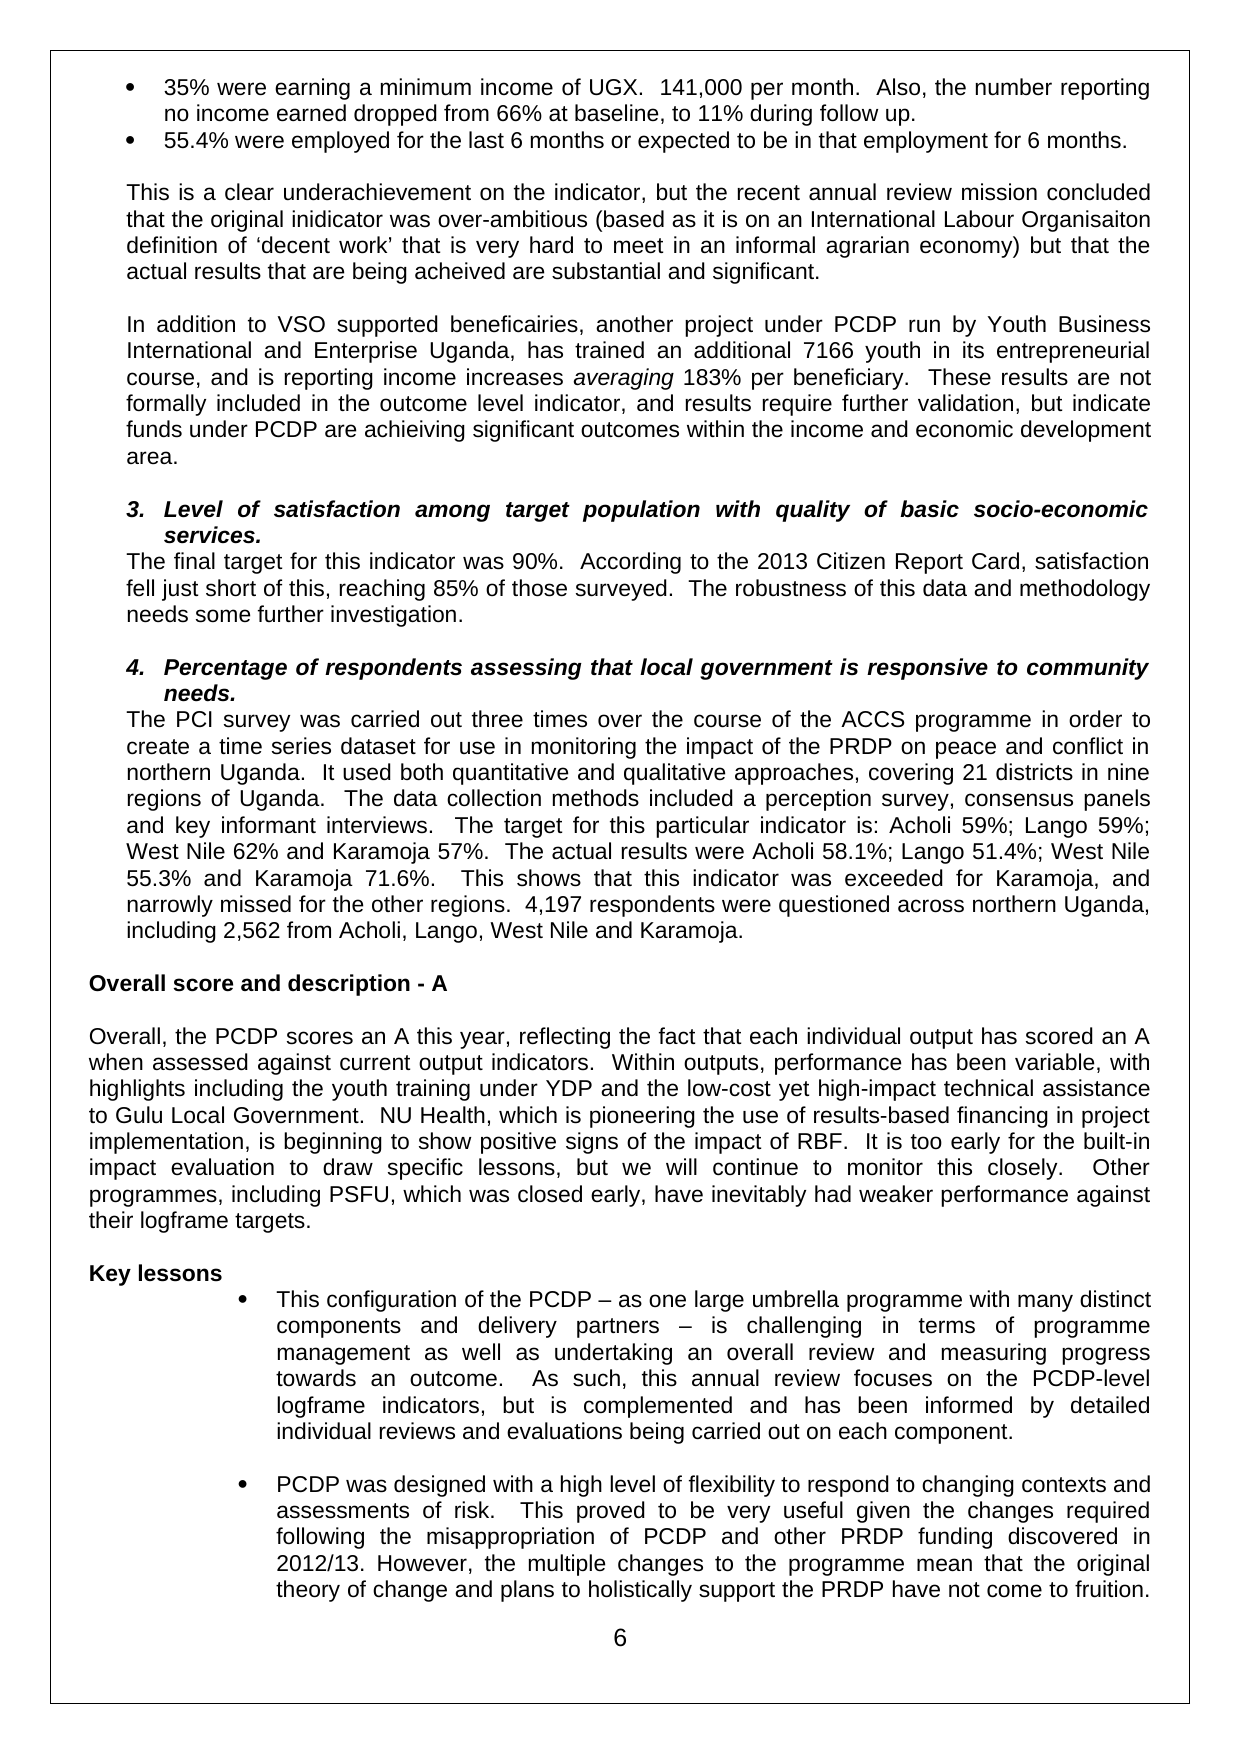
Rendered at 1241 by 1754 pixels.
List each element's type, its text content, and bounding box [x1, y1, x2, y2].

text This is a clear underachievement on the indicator, but the recent annual review mission concluded that the original inidicator was over-ambitious (based as it is on an International Labour Organisaiton definition of ‘decent work’ that is very hard to meet in an informal agrarian economy) but that the actual results that are being acheived are substantial and significant. [126, 179, 1152, 285]
text The final target for this indicator was 90%. According to the 2013 Citizen Report Card, satisfaction fell just short of this, reaching 85% of those surveyed. The robustness of this data and methodology needs some further investigation. [126, 548, 1152, 627]
text Key lessons [89, 1260, 1152, 1286]
list Percentage of respondents assessing that local government is responsive to community needs. [126, 654, 1152, 706]
text Overall score and description - A [89, 970, 1152, 996]
list This configuration of the PCDP – as one large umbrella programme with many distinct components and delivery partners – is challenging in terms of programme management as well as undertaking an overall review and measuring progress towards an outcome. As such, this annual review focuses on the PCDP-level logframe indicators, but is complemented and has been informed by detailed individual reviews and evaluations being carried out on each component. [239, 1286, 1152, 1444]
list 35% were earning a minimum income of UGX. 141,000 per month. Also, the number reporting no income earned dropped from 66% at baseline, to 11% during follow up. [126, 74, 1152, 127]
list Level of satisfaction among target population with quality of basic socio-economic services. [126, 496, 1152, 548]
text In addition to VSO supported beneficairies, another project under PCDP run by Youth Business International and Enterprise Uganda, has trained an additional 7166 youth in its entrepreneurial course, and is reporting income increases averaging 183% per beneficiary. These results are not formally included in the outcome level indicator, and results require further validation, but indicate funds under PCDP are achieiving significant outcomes within the income and economic development area. [126, 311, 1152, 469]
text Overall, the PCDP scores an A this year, reflecting the fact that each individual output has scored an A when assessed against current output indicators. Within outputs, performance has been variable, with highlights including the youth training under YDP and the low-cost yet high-impact technical assistance to Gulu Local Government. NU Health, which is pioneering the use of results-based financing in project implementation, is beginning to show positive signs of the impact of RBF. It is too early for the built-in impact evaluation to draw specific lessons, but we will continue to monitor this closely. Other programmes, including PSFU, which was closed early, have inevitably had weaker performance against their logframe targets. [89, 1023, 1152, 1233]
list 55.4% were employed for the last 6 months or expected to be in that employment for 6 months. [126, 127, 1152, 153]
text The PCI survey was carried out three times over the course of the ACCS programme in order to create a time series dataset for use in monitoring the impact of the PRDP on peace and conflict in northern Uganda. It used both quantitative and qualitative approaches, covering 21 districts in nine regions of Uganda. The data collection methods included a perception survey, consensus panels and key informant interviews. The target for this particular indicator is: Acholi 59%; Lango 59%; West Nile 62% and Karamoja 57%. The actual results were Acholi 58.1%; Lango 51.4%; West Nile 55.3% and Karamoja 71.6%. This shows that this indicator was exceeded for Karamoja, and narrowly missed for the other regions. 4,197 respondents were questioned across northern Uganda, including 2,562 from Acholi, Lango, West Nile and Karamoja. [126, 706, 1152, 943]
list PCDP was designed with a high level of flexibility to respond to changing contexts and assessments of risk. This proved to be very useful given the changes required following the misappropriation of PCDP and other PRDP funding discovered in 2012/13. However, the multiple changes to the programme mean that the original theory of change and plans to holistically support the PRDP have not come to fruition. [239, 1471, 1152, 1602]
